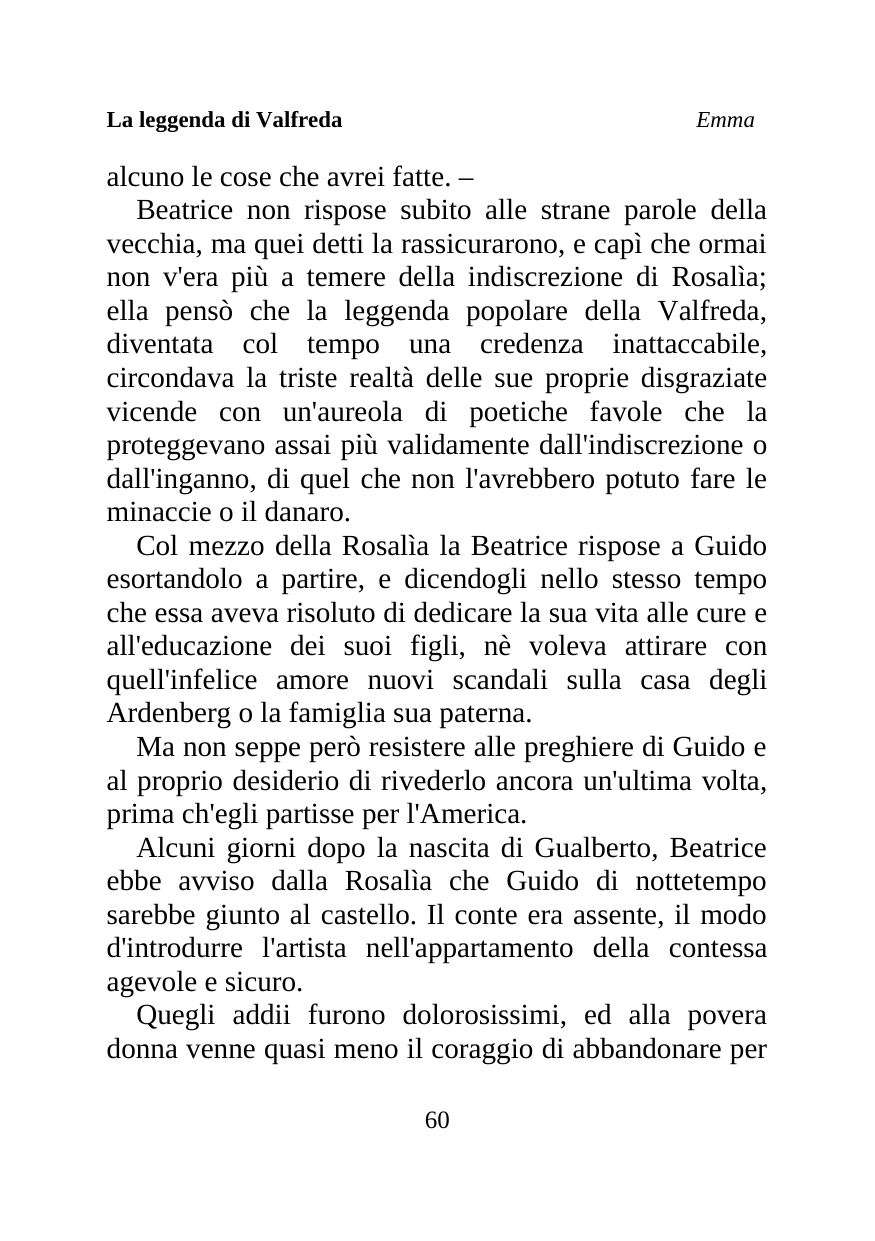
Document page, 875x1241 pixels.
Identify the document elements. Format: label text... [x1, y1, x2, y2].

text Alcuni giorni dopo la nascita di Gualberto, Beatrice ebbe avviso dalla Rosalìa che Guido di nottetempo sarebbe giunto al castello. Il conte era assente, il modo d'introdurre l'artista nell'appartamento della contessa agevole e sicuro. [106, 830, 768, 997]
text Col mezzo della Rosalìa la Beatrice rispose a Guido esortandolo a partire, e dicendogli nello stesso tempo che essa aveva risoluto di dedicare la sua vita alle cure e all'educazione dei suoi figli, nè voleva attirare con quell'infelice amore nuovi scandali sulla casa degli Ardenberg o la famiglia sua paterna. [106, 528, 768, 729]
text alcuno le cose che avrei fatte. – [106, 159, 768, 192]
text Beatrice non rispose subito alle strane parole della vecchia, ma quei detti la rassicurarono, e capì che ormai non v'era più a temere della indiscrezione di Rosalìa; ella pensò che la leggenda popolare della Valfreda, diventata col tempo una credenza inattaccabile, circondava la triste realtà delle sue proprie disgraziate vicende con un'aureola di poetiche favole che la proteggevano assai più validamente dall'indiscrezione o dall'inganno, di quel che non l'avrebbero potuto fare le minaccie o il danaro. [106, 192, 768, 528]
text Ma non seppe però resistere alle preghiere di Guido e al proprio desiderio di rivederlo ancora un'ultima volta, prima ch'egli partisse per l'America. [106, 729, 768, 830]
text Quegli addii furono dolorosissimi, ed alla povera donna venne quasi meno il coraggio di abbandonare per [106, 997, 768, 1064]
